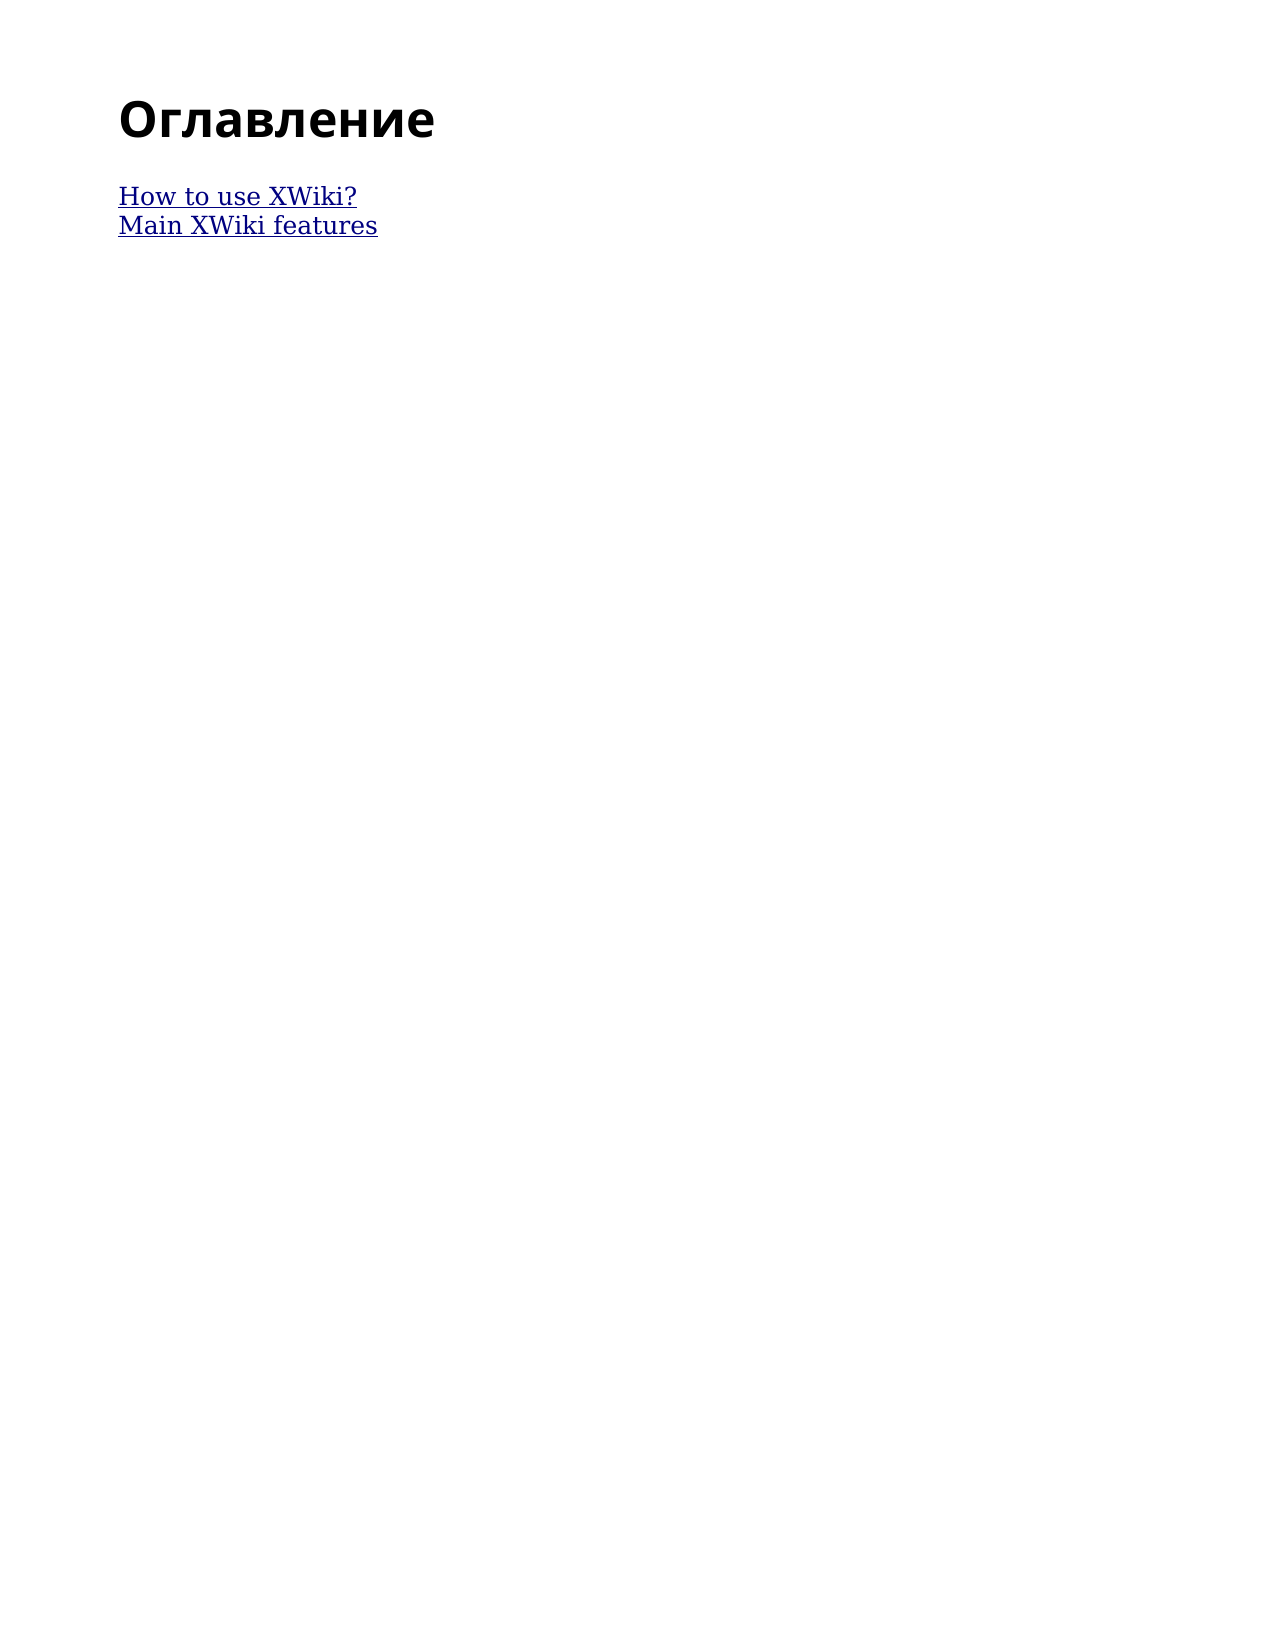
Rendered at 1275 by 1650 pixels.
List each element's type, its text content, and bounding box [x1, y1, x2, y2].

text Main XWiki features [118, 211, 1216, 240]
subtitle Оглавление [118, 84, 1216, 152]
text How to use XWiki? [118, 182, 1216, 211]
